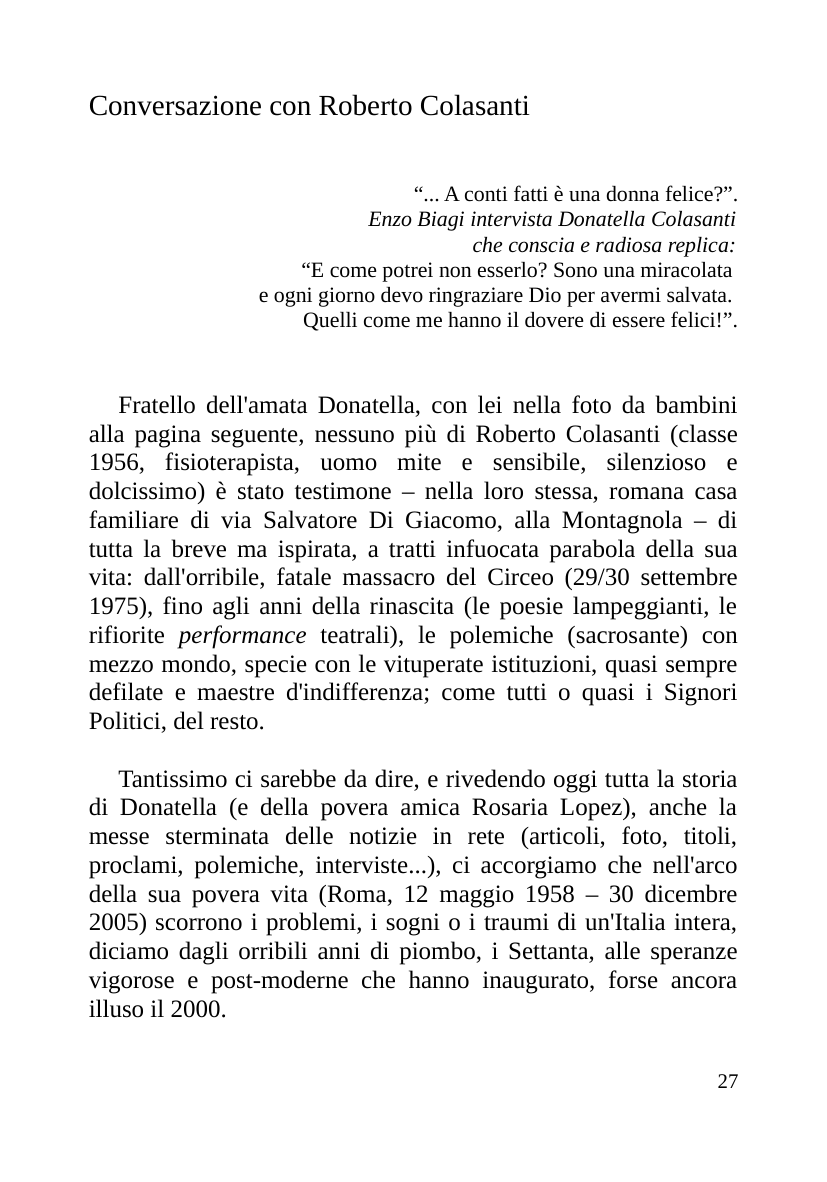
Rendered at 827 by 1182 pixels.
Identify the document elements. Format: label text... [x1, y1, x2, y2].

text Enzo Biagi intervista Donatella Colasanti [88, 206, 738, 232]
text “... A conti fatti è una donna felice?”. [88, 181, 738, 206]
text Tantissimo ci sarebbe da dire, e rivedendo oggi tutta la storia di Donatella (e della povera amica Rosaria Lopez), anche la messe sterminata delle notizie in rete (articoli, foto, titoli, proclami, polemiche, interviste...), ci accorgiamo che nell'arco della sua povera vita (Roma, 12 maggio 1958 – 30 dicembre 2005) scorrono i problemi, i sogni o i traumi di un'Italia intera, diciamo dagli orribili anni di piombo, i Settanta, alle speranze vigorose e post-moderne che hanno inaugurato, forse ancora illuso il 2000. [88, 764, 738, 1022]
text Quelli come me hanno il dovere di essere felici!”. [88, 307, 738, 332]
text “E come potrei non esserlo? Sono una miracolata [88, 257, 738, 282]
text e ogni giorno devo ringraziare Dio per avermi salvata. [88, 282, 738, 307]
text Fratello dell'amata Donatella, con lei nella foto da bambini alla pagina seguente, nessuno più di Roberto Colasanti (classe 1956, fisioterapista, uomo mite e sensibile, silenzioso e dolcissimo) è stato testimone – nella loro stessa, romana casa familiare di via Salvatore Di Giacomo, alla Montagnola – di tutta la breve ma ispirata, a tratti infuocata parabola della sua vita: dall'orribile, fatale massacro del Circeo (29/30 settembre 1975), fino agli anni della rinascita (le poesie lampeggianti, le rifiorite performance teatrali), le polemiche (sacrosante) con mezzo mondo, specie con le vituperate istituzioni, quasi sempre defilate e maestre d'indifferenza; come tutti o quasi i Signori Politici, del resto. [88, 390, 738, 735]
text che conscia e radiosa replica: [88, 232, 738, 257]
subtitle Conversazione con Roberto Colasanti [88, 88, 738, 122]
